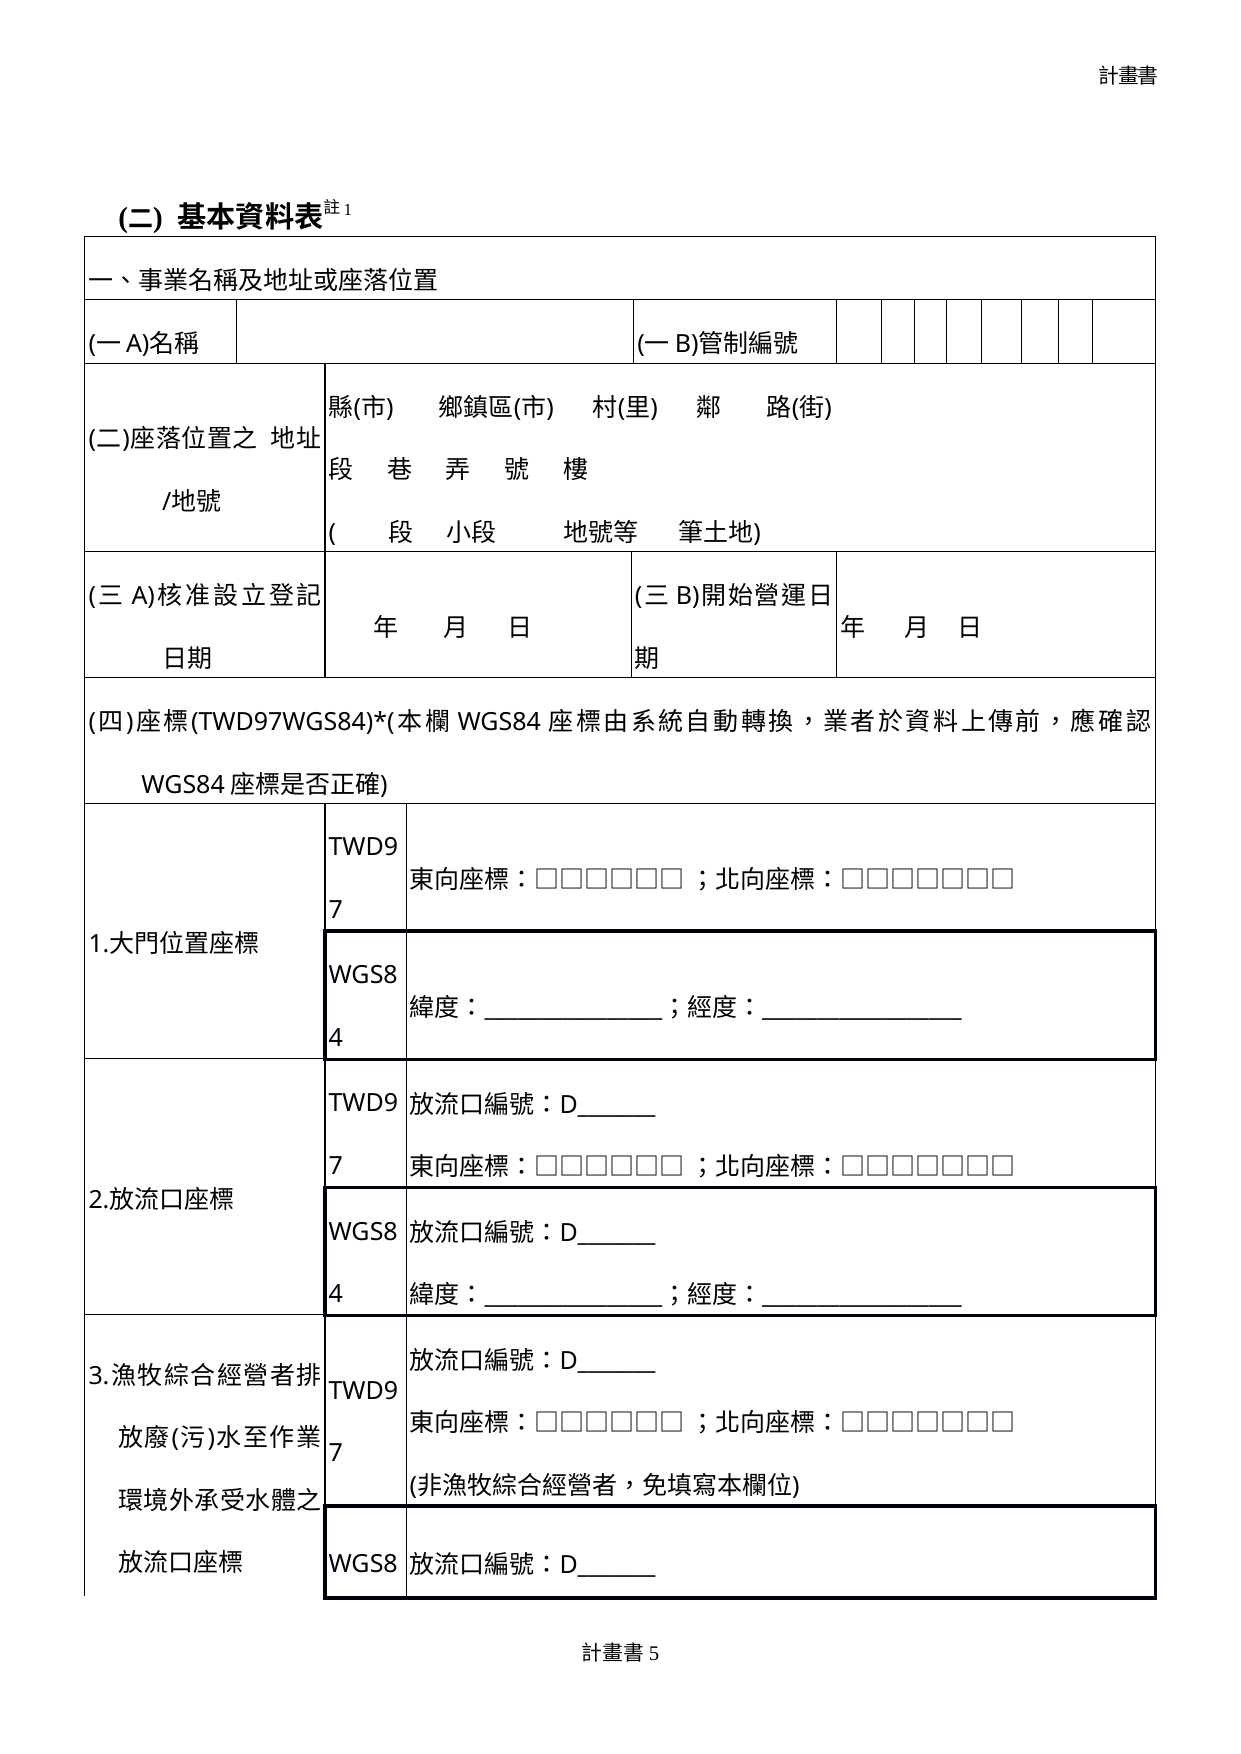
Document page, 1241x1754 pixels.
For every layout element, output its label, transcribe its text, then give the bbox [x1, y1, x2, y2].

table_cell 3.漁牧綜合經營者排放廢(污)水至作業環境外承受水體之放流口座標 [85, 1315, 324, 1596]
table_cell TWD97 [326, 1317, 406, 1504]
table_cell 東向座標：□□□□□□ ；北向座標：□□□□□□□ [407, 804, 1155, 929]
table_cell WGS8 [327, 1508, 406, 1596]
table_cell 放流口編號：D_______ 緯度：________________；經度：__________________ (非漁牧綜合經營者，免確認本欄位) [407, 1508, 1154, 1596]
table_cell 緯度：________________；經度：__________________ [407, 933, 1154, 1057]
table_cell (二)座落位置之 地址/地號 [85, 364, 324, 551]
table_cell 1.大門位置座標 [85, 804, 324, 1057]
list 基本資料表註1 [118, 173, 1122, 236]
table_cell 年 月 日 [837, 552, 1155, 677]
table_cell 2.放流口座標 [85, 1059, 324, 1314]
table_cell 年 月 日 [326, 552, 631, 677]
